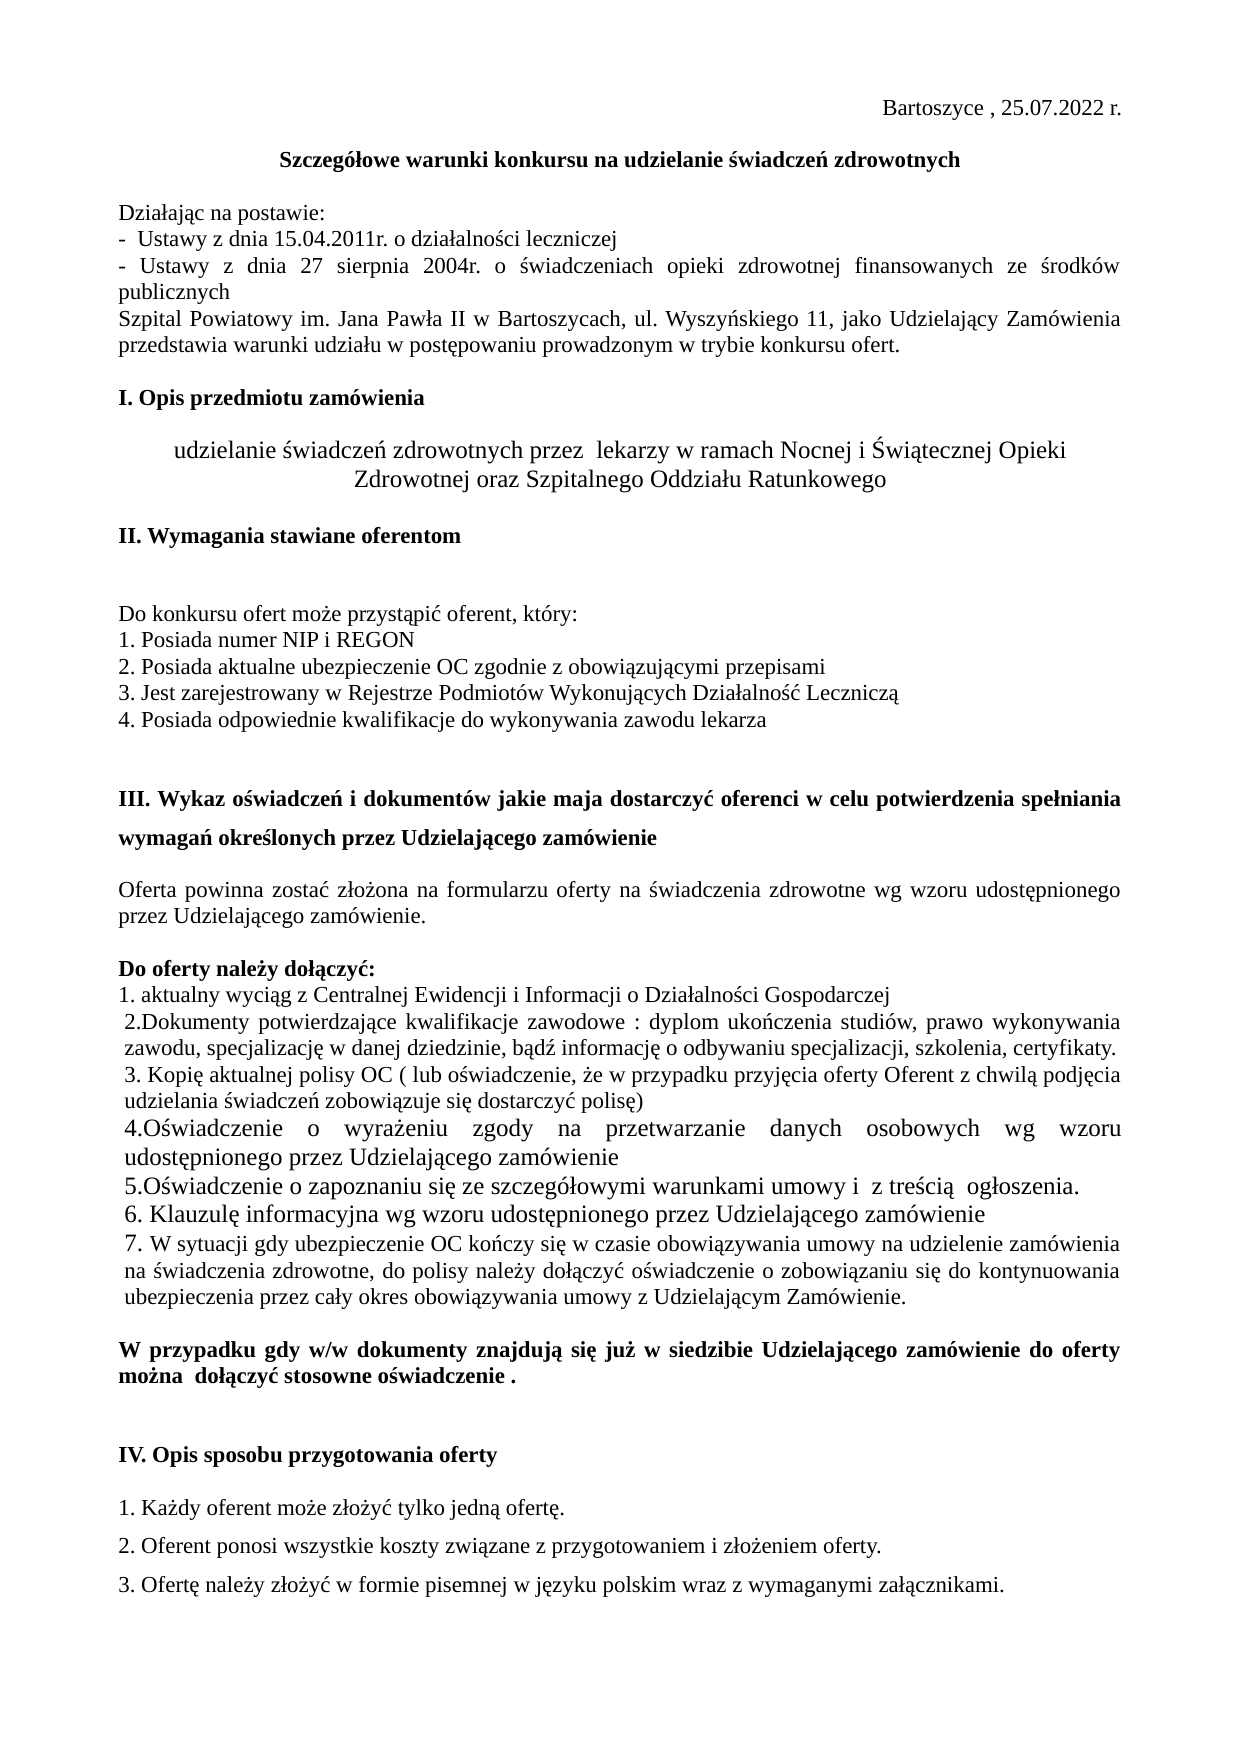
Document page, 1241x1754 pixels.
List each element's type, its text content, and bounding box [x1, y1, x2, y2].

text 5.Oświadczenie o zapoznaniu się ze szczegółowymi warunkami umowy i z treścią ogłoszenia. [124, 1171, 1122, 1199]
text 1. Posiada numer NIP i REGON [118, 627, 1122, 653]
text IV. Opis sposobu przygotowania oferty [118, 1442, 1122, 1468]
text W przypadku gdy w/w dokumenty znajdują się już w siedzibie Udzielającego zamówienie do oferty można dołączyć stosowne oświadczenie . [118, 1336, 1122, 1389]
text udzielanie świadczeń zdrowotnych przez lekarzy w ramach Nocnej i Świątecznej Opieki Zdrowotnej oraz Szpitalnego Oddziału Ratunkowego [118, 436, 1122, 493]
text Oferta powinna zostać złożona na formularzu oferty na świadczenia zdrowotne wg wzoru udostępnionego przez Udzielającego zamówienie. [118, 876, 1122, 929]
text 4. Posiada odpowiednie kwalifikacje do wykonywania zawodu lekarza [118, 706, 1122, 732]
text 3. Jest zarejestrowany w Rejestrze Podmiotów Wykonujących Działalność Leczniczą [118, 679, 1122, 706]
text III. Wykaz oświadczeń i dokumentów jakie maja dostarczyć oferenci w celu potwierdzenia spełniania wymagań określonych przez Udzielającego zamówienie [118, 785, 1122, 851]
text Szpital Powiatowy im. Jana Pawła II w Bartoszycach, ul. Wyszyńskiego 11, jako Udzielający Zamówienia przedstawia warunki udziału w postępowaniu prowadzonym w trybie konkursu ofert. [118, 304, 1122, 357]
text 4.Oświadczenie o wyrażeniu zgody na przetwarzanie danych osobowych wg wzoru udostępnionego przez Udzielającego zamówienie [124, 1113, 1122, 1171]
text II. Wymagania stawiane oferentom [118, 522, 1122, 548]
text 3. Ofertę należy złożyć w formie pisemnej w języku polskim wraz z wymaganymi załącznikami. [118, 1571, 1122, 1598]
text 2. Posiada aktualne ubezpieczenie OC zgodnie z obowiązującymi przepisami [118, 653, 1122, 679]
text - Ustawy z dnia 15.04.2011r. o działalności leczniczej [118, 226, 1122, 252]
text Do oferty należy dołączyć: [118, 955, 1122, 982]
text - Ustawy z dnia 27 sierpnia 2004r. o świadczeniach opieki zdrowotnej finansowanych ze środków publicznych [118, 252, 1122, 304]
text Działając na postawie: [118, 199, 1122, 226]
text Do konkursu ofert może przystąpić oferent, który: [118, 600, 1122, 627]
text 1. aktualny wyciąg z Centralnej Ewidencji i Informacji o Działalności Gospodarczej [118, 982, 1122, 1008]
text Bartoszyce , 25.07.2022 r. [118, 94, 1122, 120]
text I. Opis przedmiotu zamówienia [118, 384, 1122, 410]
text 1. Każdy oferent może złożyć tylko jedną ofertę. [118, 1493, 1122, 1520]
text 2. Oferent ponosi wszystkie koszty związane z przygotowaniem i złożeniem oferty. [118, 1532, 1122, 1559]
text 7. W sytuacji gdy ubezpieczenie OC kończy się w czasie obowiązywania umowy na udzielenie zamówienia na świadczenia zdrowotne, do polisy należy dołączyć oświadczenie o zobowiązaniu się do kontynuowania ubezpieczenia przez cały okres obowiązywania umowy z Udzielającym Zamówienie. [124, 1228, 1122, 1310]
text Szczegółowe warunki konkursu na udzielanie świadczeń zdrowotnych [118, 146, 1122, 173]
text 3. Kopię aktualnej polisy OC ( lub oświadczenie, że w przypadku przyjęcia oferty Oferent z chwilą podjęcia udzielania świadczeń zobowiązuje się dostarczyć polisę) [124, 1061, 1122, 1113]
text 2.Dokumenty potwierdzające kwalifikacje zawodowe : dyplom ukończenia studiów, prawo wykonywania zawodu, specjalizację w danej dziedzinie, bądź informację o odbywaniu specjalizacji, szkolenia, certyfikaty. [124, 1008, 1122, 1061]
text 6. Klauzulę informacyjna wg wzoru udostępnionego przez Udzielającego zamówienie [124, 1199, 1122, 1228]
